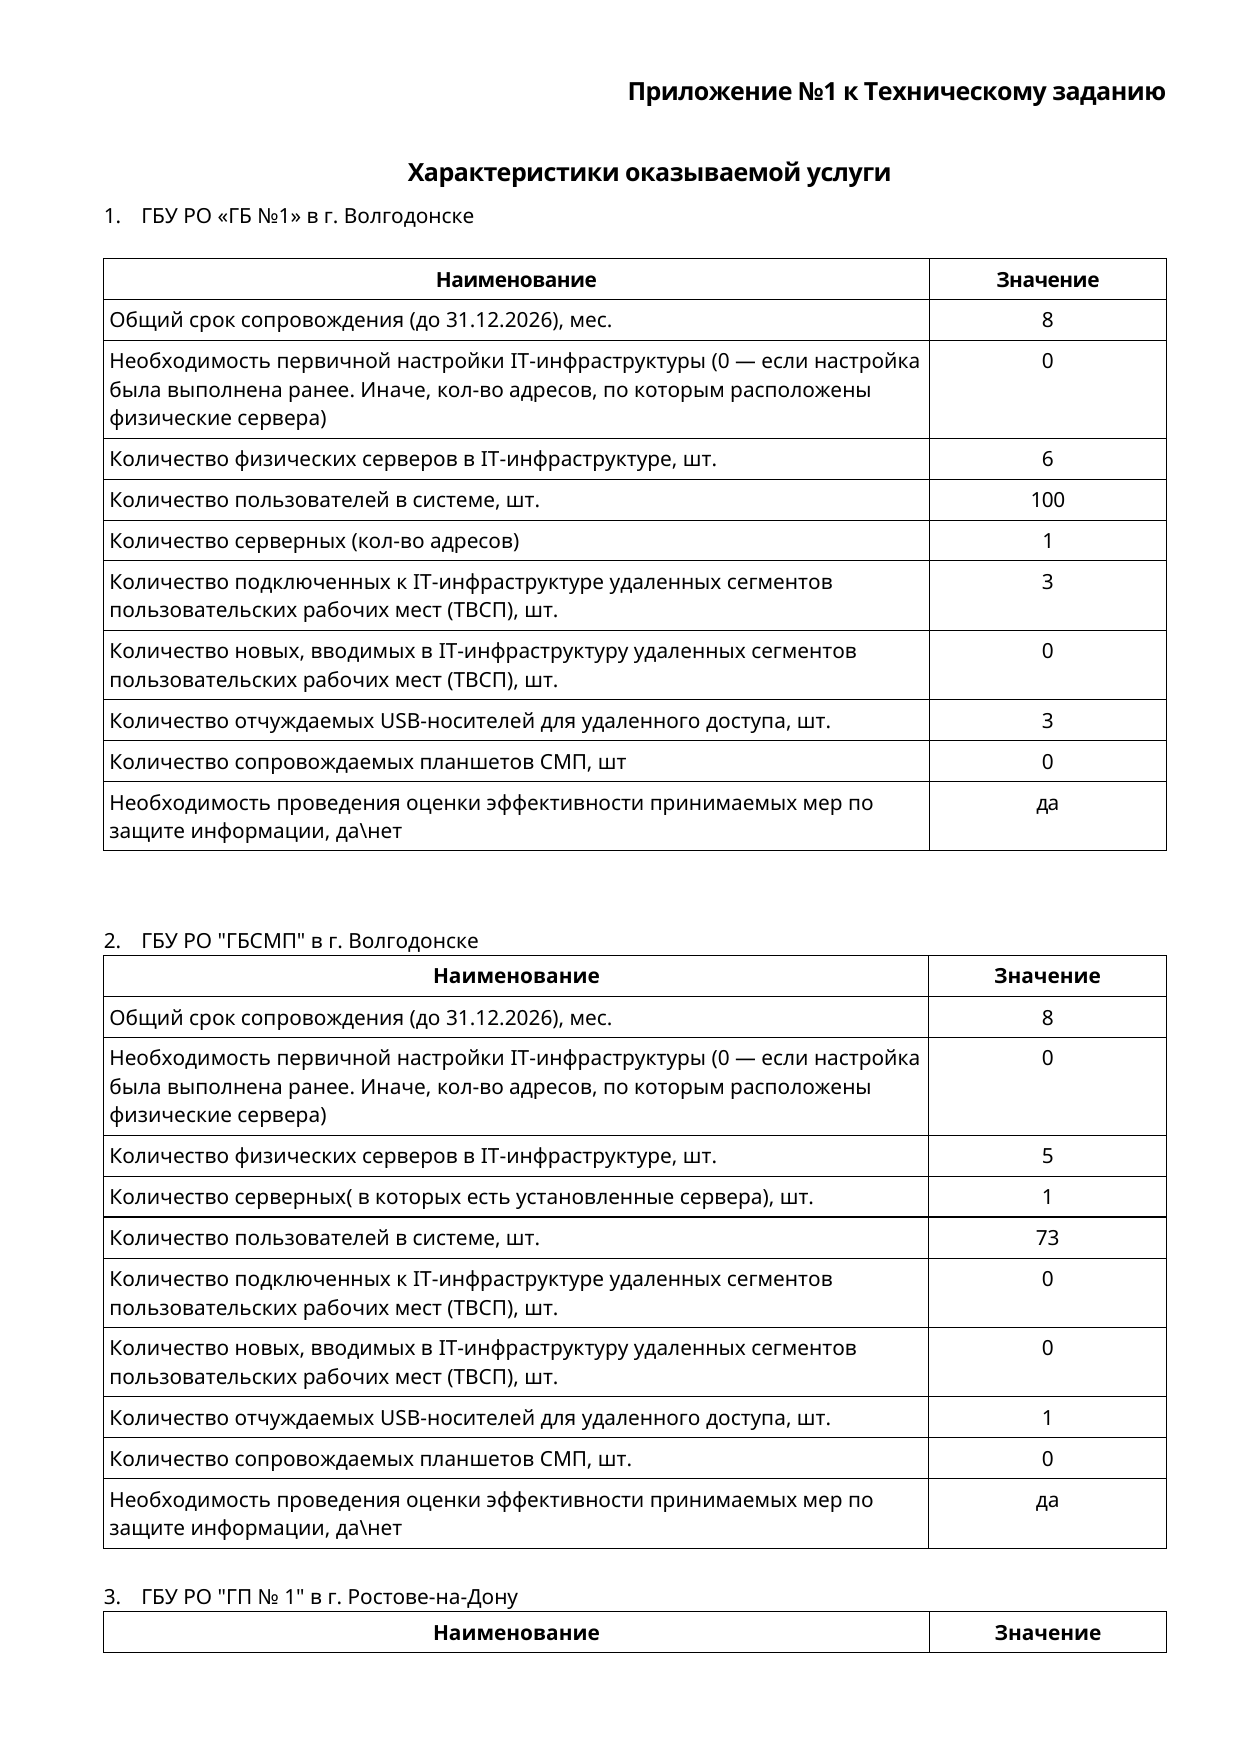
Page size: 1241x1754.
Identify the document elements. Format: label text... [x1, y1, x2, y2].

table_cell Общий срок сопровождения (до 31.12.2026), мес. [104, 997, 928, 1037]
table_cell 8 [929, 997, 1166, 1037]
table_cell 100 [930, 480, 1166, 519]
table_cell 0 [930, 741, 1166, 781]
table_header Наименование [104, 956, 928, 996]
table_cell Количество сопровождаемых планшетов СМП, шт. [104, 1438, 928, 1478]
table_cell да [930, 782, 1166, 850]
table_cell 0 [930, 341, 1166, 438]
table_cell Количество новых, вводимых в IT-инфраструктуру удаленных сегментов пользовательских рабочих мест (ТВСП), шт. [104, 1328, 928, 1396]
list ГБУ РО «ГБ №1» в г. Волгодонске [103, 201, 1166, 229]
table_cell 5 [929, 1136, 1166, 1176]
table_cell Количество пользователей в системе, шт. [104, 1218, 928, 1257]
table_cell Количество физических серверов в IT-инфраструктуре, шт. [104, 439, 929, 478]
table_header Значение [930, 1612, 1166, 1652]
table_cell 1 [929, 1397, 1166, 1437]
table_cell 73 [929, 1218, 1166, 1257]
text Характеристики оказываемой услуги [103, 154, 1166, 188]
table_cell 0 [929, 1438, 1166, 1478]
table_cell 6 [930, 439, 1166, 478]
table_cell 0 [930, 631, 1166, 699]
table_cell Количество сопровождаемых планшетов СМП, шт [104, 741, 929, 781]
table_cell Количество серверных (кол-во адресов) [104, 521, 929, 560]
table_cell 3 [930, 700, 1166, 740]
list ГБУ РО "ГБСМП" в г. Волгодонске [103, 926, 1166, 955]
table_cell Необходимость первичной настройки IT-инфраструктуры (0 — если настройка была выполнена ранее. Иначе, кол-во адресов, по которым расположены физические сервера) [104, 341, 929, 438]
table_cell Количество новых, вводимых в IT-инфраструктуру удаленных сегментов пользовательских рабочих мест (ТВСП), шт. [104, 631, 929, 699]
text Приложение №1 к Техническому заданию [103, 74, 1166, 108]
table_cell 3 [930, 561, 1166, 630]
table_cell 0 [929, 1038, 1166, 1134]
table_cell Общий срок сопровождения (до 31.12.2026), мес. [104, 300, 929, 340]
table_cell Необходимость проведения оценки эффективности принимаемых мер по защите информации, да\нет [104, 1479, 928, 1547]
table_cell Количество серверных( в которых есть установленные сервера), шт. [104, 1177, 928, 1216]
table_cell 0 [929, 1259, 1166, 1327]
table_cell 0 [929, 1328, 1166, 1396]
table_cell да [929, 1479, 1166, 1547]
table_header Наименование [104, 1612, 929, 1652]
table_cell Необходимость первичной настройки IT-инфраструктуры (0 — если настройка была выполнена ранее. Иначе, кол-во адресов, по которым расположены физические сервера) [104, 1038, 928, 1134]
table_cell Количество физических серверов в IT-инфраструктуре, шт. [104, 1136, 928, 1176]
table_cell 8 [930, 300, 1166, 340]
table_cell 1 [929, 1177, 1166, 1216]
table_cell Количество отчуждаемых USB-носителей для удаленного доступа, шт. [104, 700, 929, 740]
table_cell Количество подключенных к IT-инфраструктуре удаленных сегментов пользовательских рабочих мест (ТВСП), шт. [104, 561, 929, 630]
table_header Значение [930, 259, 1166, 299]
table_cell Количество отчуждаемых USB-носителей для удаленного доступа, шт. [104, 1397, 928, 1437]
table_cell 1 [930, 521, 1166, 560]
list ГБУ РО "ГП № 1" в г. Ростове-на-Дону [103, 1582, 1166, 1611]
table_header Наименование [104, 259, 929, 299]
table_header Значение [929, 956, 1166, 996]
table_cell Необходимость проведения оценки эффективности принимаемых мер по защите информации, да\нет [104, 782, 929, 850]
table_cell Количество пользователей в системе, шт. [104, 480, 929, 519]
table_cell Количество подключенных к IT-инфраструктуре удаленных сегментов пользовательских рабочих мест (ТВСП), шт. [104, 1259, 928, 1327]
